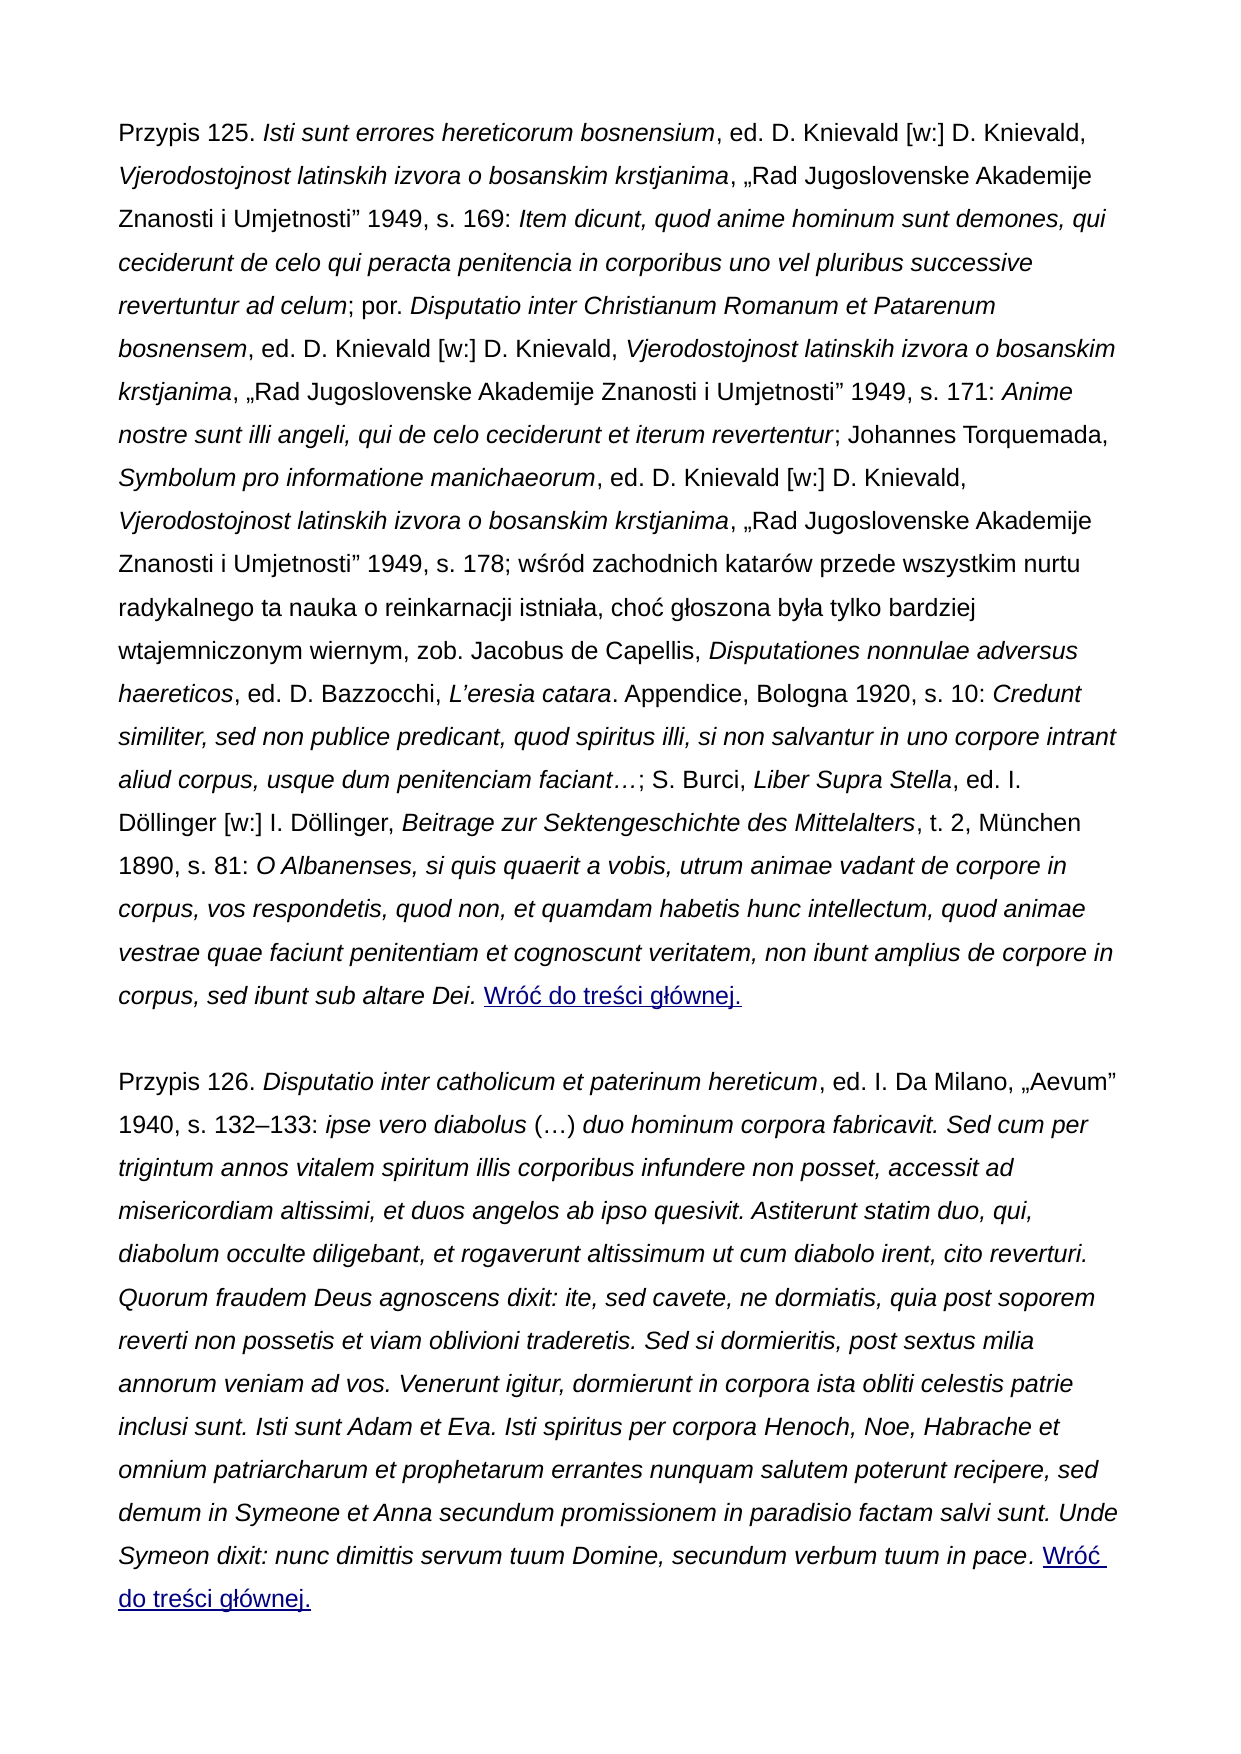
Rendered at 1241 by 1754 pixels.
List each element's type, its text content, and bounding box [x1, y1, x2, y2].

text Przypis 126. Disputatio inter catholicum et paterinum hereticum, ed. I. Da Milano, „Aevum” 1940, s. 132–133: ipse vero diabolus (…) duo hominum corpora fabricavit. Sed cum per trigintum annos vitalem spiritum illis corporibus infundere non posset, accessit ad misericordiam altissimi, et duos angelos ab ipso quesivit. Astiterunt statim duo, qui, diabolum occulte diligebant, et rogaverunt altissimum ut cum diabolo irent, cito reverturi. Quorum fraudem Deus agnoscens dixit: ite, sed cavete, ne dormiatis, quia post soporem reverti non possetis et viam oblivioni traderetis. Sed si dormieritis, post sextus milia annorum veniam ad vos. Venerunt igitur, dormierunt in corpora ista obliti celestis patrie inclusi sunt. Isti sunt Adam et Eva. Isti spiritus per corpora Henoch, Noe, Habrache et omnium patriarcharum et prophetarum errantes nunquam salutem poterunt recipere, sed demum in Symeone et Anna secundum promissionem in paradisio factam salvi sunt. Unde Symeon dixit: nunc dimittis servum tuum Domine, secundum verbum tuum in pace. Wróć do treści głównej. [118, 1067, 1122, 1613]
text Przypis 125. Isti sunt errores hereticorum bosnensium, ed. D. Knievald [w:] D. Knievald, Vjerodostojnost latinskih izvora o bosanskim krstjanima, „Rad Jugoslovenske Akademije Znanosti i Umjetnosti” 1949, s. 169: Item dicunt, quod anime hominum sunt demones, qui ceciderunt de celo qui peracta penitencia in corporibus uno vel pluribus successive revertuntur ad celum; por. Disputatio inter Christianum Romanum et Patarenum bosnensem, ed. D. Knievald [w:] D. Knievald, Vjerodostojnost latinskih izvora o bosanskim krstjanima, „Rad Jugoslovenske Akademije Znanosti i Umjetnosti” 1949, s. 171: Anime nostre sunt illi angeli, qui de celo ceciderunt et iterum revertentur; Johannes Torquemada, Symbolum pro informatione manichaeorum, ed. D. Knievald [w:] D. Knievald, Vjerodostojnost latinskih izvora o bosanskim krstjanima, „Rad Jugoslovenske Akademije Znanosti i Umjetnosti” 1949, s. 178; wśród zachodnich katarów przede wszystkim nurtu radykalnego ta nauka o reinkarnacji istniała, choć głoszona była tylko bardziej wtajemniczonym wiernym, zob. Jacobus de Capellis, Disputationes nonnulae adversus haereticos, ed. D. Bazzocchi, L’eresia catara. Appendice, Bologna 1920, s. 10: Credunt similiter, sed non publice predicant, quod spiritus illi, si non salvantur in uno corpore intrant aliud corpus, usque dum penitenciam faciant…; S. Burci, Liber Supra Stella, ed. I. Döllinger [w:] I. Döllinger, Beitrage zur Sektengeschichte des Mittelalters, t. 2, München 1890, s. 81: O Albanenses, si quis quaerit a vobis, utrum animae vadant de corpore in corpus, vos respondetis, quod non, et quamdam habetis hunc intellectum, quod animae vestrae quae faciunt penitentiam et cognoscunt veritatem, non ibunt amplius de corpore in corpus, sed ibunt sub altare Dei. Wróć do treści głównej. [118, 118, 1122, 1009]
